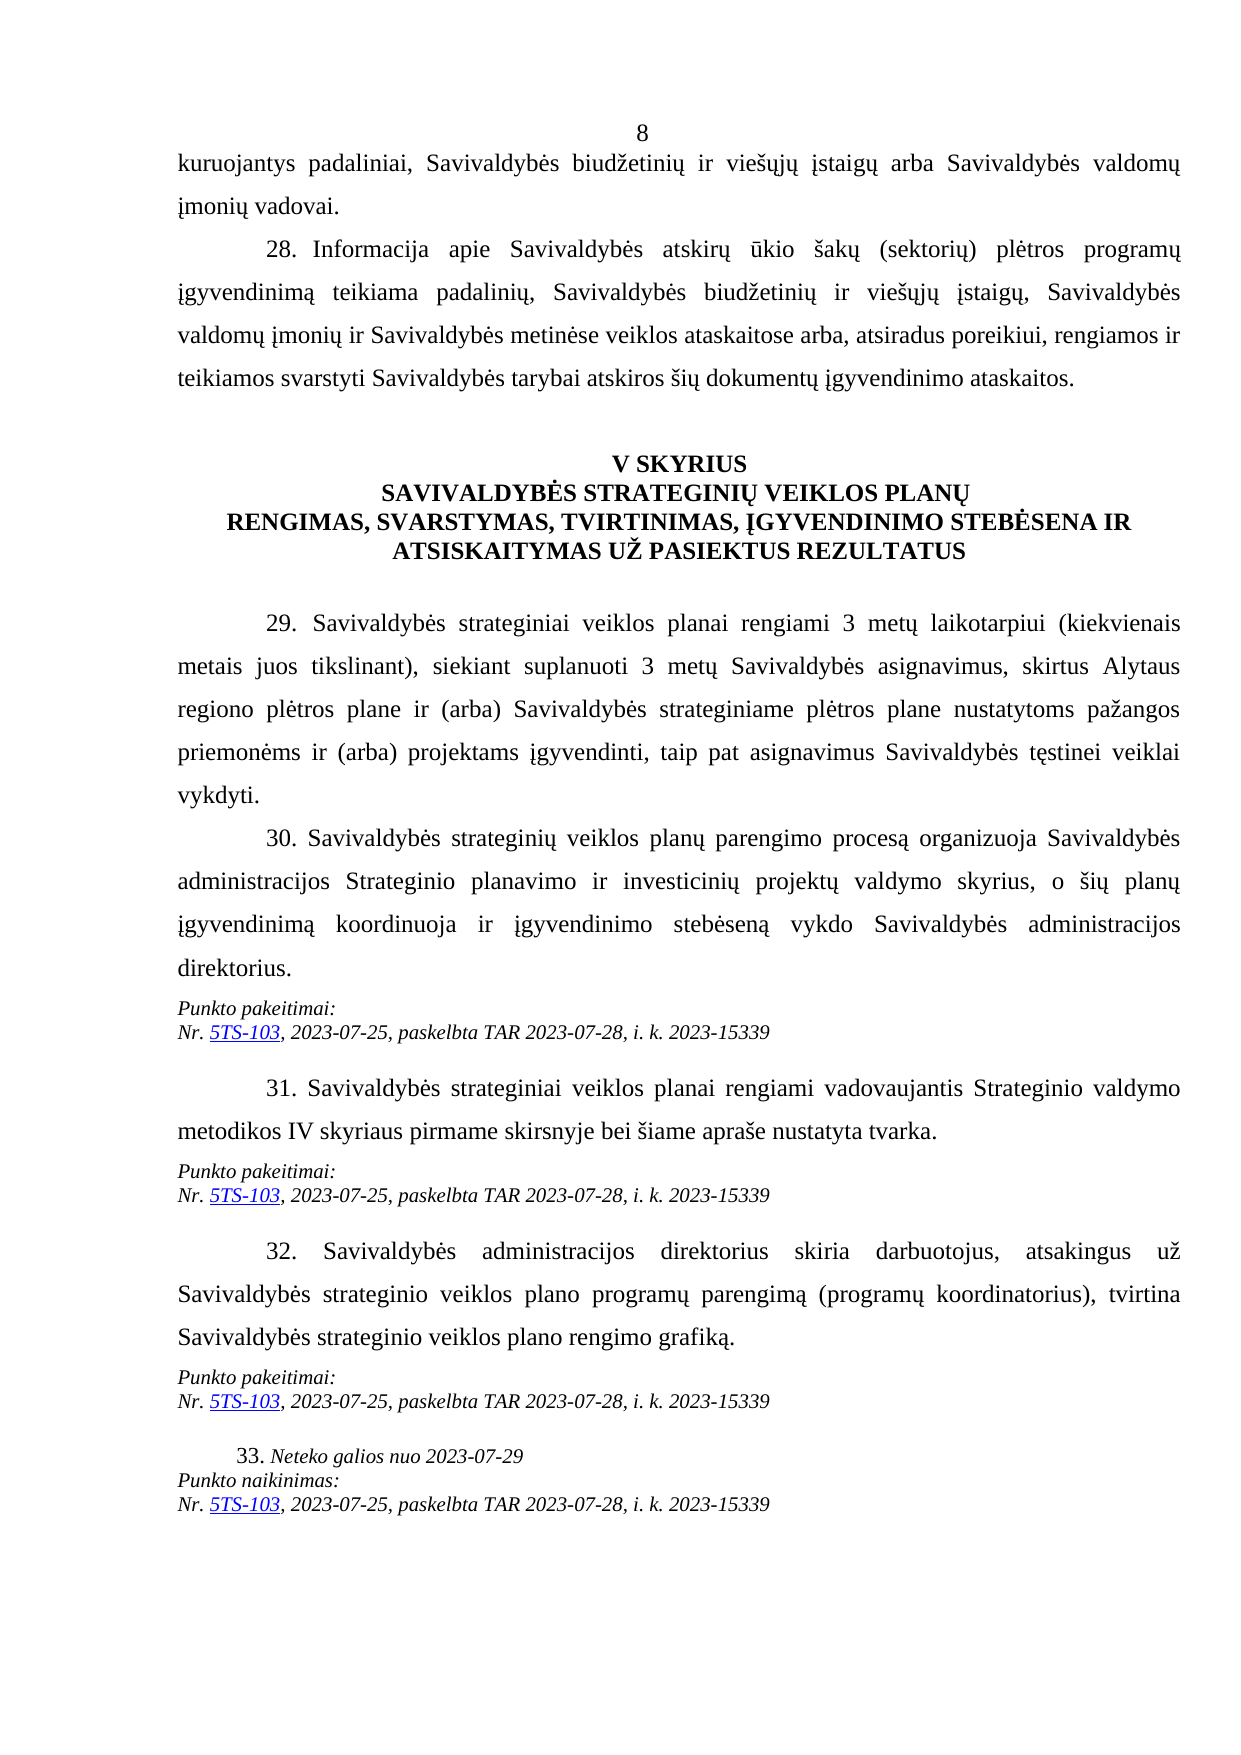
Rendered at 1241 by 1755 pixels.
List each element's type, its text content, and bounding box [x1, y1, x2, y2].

text Nr. 5TS-103, 2023-07-25, paskelbta TAR 2023-07-28, i. k. 2023-15339 [177, 1389, 1181, 1413]
text RENGIMAS, SVARSTYMAS, TVIRTINIMAS, ĮGYVENDINIMO STEBĖSENA IR ATSISKAITYMAS UŽ PASIEKTUS REZULTATUS [177, 507, 1181, 564]
text 28. Informacija apie Savivaldybės atskirų ūkio šakų (sektorių) plėtros programų įgyvendinimą teikiama padalinių, Savivaldybės biudžetinių ir viešųjų įstaigų, Savivaldybės valdomų įmonių ir Savivaldybės metinėse veiklos ataskaitose arba, atsiradus poreikiui, rengiamos ir teikiamos svarstyti Savivaldybės tarybai atskiros šių dokumentų įgyvendinimo ataskaitos. [177, 234, 1181, 392]
text 32. Savivaldybės administracijos direktorius skiria darbuotojus, atsakingus už Savivaldybės strateginio veiklos plano programų parengimą (programų koordinatorius), tvirtina Savivaldybės strateginio veiklos plano rengimo grafiką. [177, 1236, 1181, 1351]
text SAVIVALDYBĖS STRATEGINIŲ VEIKLOS PLANŲ [177, 478, 1181, 507]
text 33. Neteko galios nuo 2023-07-29 [177, 1442, 1181, 1468]
text Nr. 5TS-103, 2023-07-25, paskelbta TAR 2023-07-28, i. k. 2023-15339 [177, 1020, 1181, 1044]
text V SKYRIUS [177, 449, 1181, 478]
text 31. Savivaldybės strateginiai veiklos planai rengiami vadovaujantis Strateginio valdymo metodikos IV skyriaus pirmame skirsnyje bei šiame apraše nustatyta tvarka. [177, 1073, 1181, 1144]
text Nr. 5TS-103, 2023-07-25, paskelbta TAR 2023-07-28, i. k. 2023-15339 [177, 1492, 1181, 1516]
text Punkto pakeitimai: [177, 1365, 1181, 1389]
text 30. Savivaldybės strateginių veiklos planų parengimo procesą organizuoja Savivaldybės administracijos Strateginio planavimo ir investicinių projektų valdymo skyrius, o šių planų įgyvendinimą koordinuoja ir įgyvendinimo stebėseną vykdo Savivaldybės administracijos direktorius. [177, 823, 1181, 981]
text 29. Savivaldybės strateginiai veiklos planai rengiami 3 metų laikotarpiui (kiekvienais metais juos tikslinant), siekiant suplanuoti 3 metų Savivaldybės asignavimus, skirtus Alytaus regiono plėtros plane ir (arba) Savivaldybės strateginiame plėtros plane nustatytoms pažangos priemonėms ir (arba) projektams įgyvendinti, taip pat asignavimus Savivaldybės tęstinei veiklai vykdyti. [177, 608, 1181, 809]
text kuruojantys padaliniai, Savivaldybės biudžetinių ir viešųjų įstaigų arba Savivaldybės valdomų įmonių vadovai. [177, 148, 1181, 219]
text Nr. 5TS-103, 2023-07-25, paskelbta TAR 2023-07-28, i. k. 2023-15339 [177, 1183, 1181, 1207]
text Punkto naikinimas: [177, 1468, 1181, 1492]
text Punkto pakeitimai: [177, 1159, 1181, 1183]
text Punkto pakeitimai: [177, 996, 1181, 1020]
